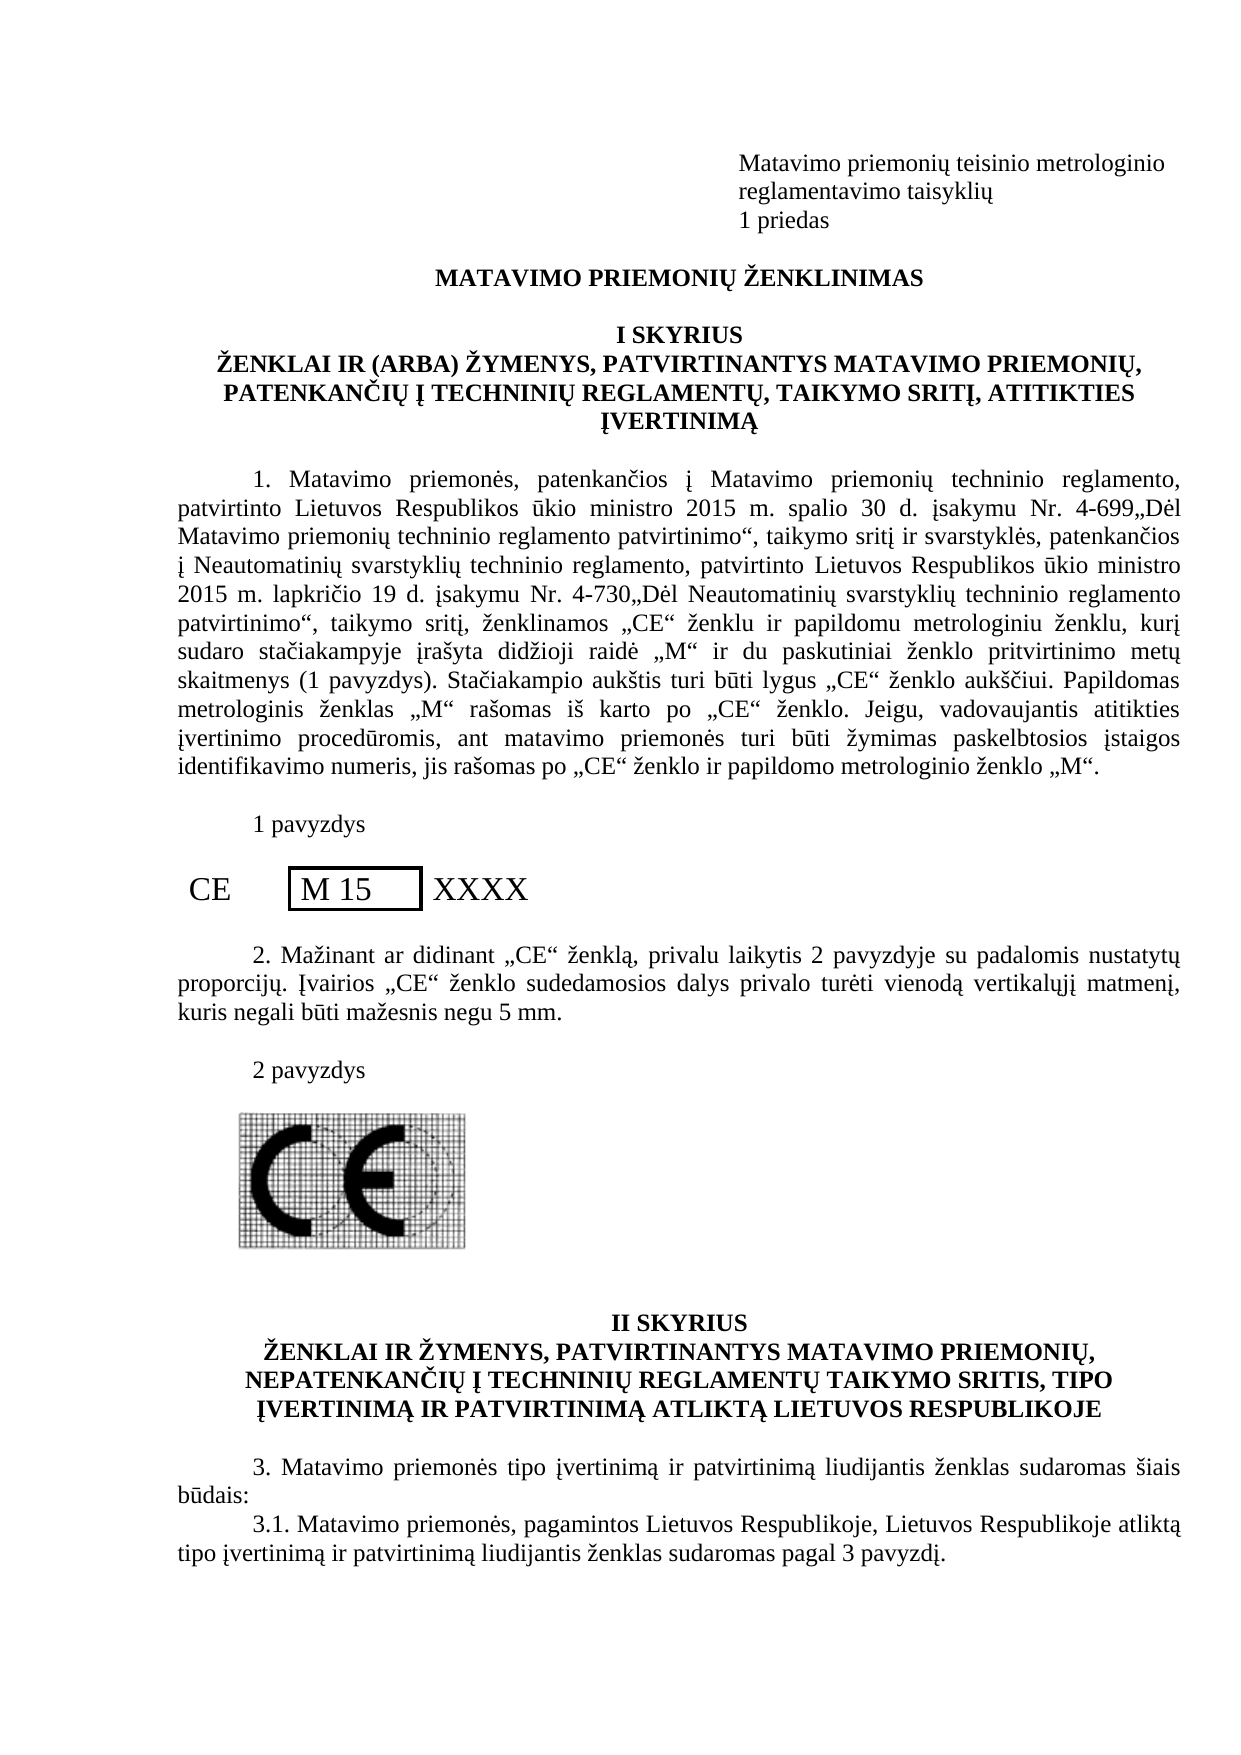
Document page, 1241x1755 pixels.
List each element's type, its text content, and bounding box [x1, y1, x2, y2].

text 1. Matavimo priemonės, patenkančios į Matavimo priemonių techninio reglamento, patvirtinto Lietuvos Respublikos ūkio ministro 2015 m. spalio 30 d. įsakymu Nr. 4-699„Dėl Matavimo priemonių techninio reglamento patvirtinimo“, taikymo sritį ir svarstyklės, patenkančios į Neautomatinių svarstyklių techninio reglamento, patvirtinto Lietuvos Respublikos ūkio ministro 2015 m. lapkričio 19 d. įsakymu Nr. 4-730„Dėl Neautomatinių svarstyklių techninio reglamento patvirtinimo“, taikymo sritį, ženklinamos „CE“ ženklu ir papildomu metrologiniu ženklu, kurį sudaro stačiakampyje įrašyta didžioji raidė „M“ ir du paskutiniai ženklo pritvirtinimo metų skaitmenys (1 pavyzdys). Stačiakampio aukštis turi būti lygus „CE“ ženklo aukščiui. Papildomas metrologinis ženklas „M“ rašomas iš karto po „CE“ ženklo. Jeigu, vadovaujantis atitikties įvertinimo procedūromis, ant matavimo priemonės turi būti žymimas paskelbtosios įstaigos identifikavimo numeris, jis rašomas po „CE“ ženklo ir papildomo metrologinio ženklo „M“. [177, 464, 1181, 780]
text I SKYRIUS [177, 320, 1181, 349]
text 3.1. Matavimo priemonės, pagamintos Lietuvos Respublikoje, Lietuvos Respublikoje atliktą tipo įvertinimą ir patvirtinimą liudijantis ženklas sudaromas pagal 3 pavyzdį. [177, 1509, 1181, 1567]
text 2. Mažinant ar didinant „CE“ ženklą, privalu laikytis 2 pavyzdyje su padalomis nustatytų proporcijų. Įvairios „CE“ ženklo sudedamosios dalys privalo turėti vienodą vertikalųjį matmenį, kuris negali būti mažesnis negu 5 mm. [177, 940, 1181, 1026]
table_header CE [177, 866, 288, 908]
table_header M 15 [291, 870, 419, 908]
text MATAVIMO PRIEMONIŲ ženklinimas [177, 263, 1181, 291]
table_header XXXX [423, 866, 578, 908]
text reglamentavimo taisyklių [738, 176, 1181, 205]
text II SKYRIUS [177, 1308, 1181, 1337]
text Matavimo priemonių teisinio metrologinio [738, 148, 1181, 176]
text 2 pavyzdys [177, 1055, 1181, 1083]
text ŽENKLAI IR ŽYMENYS, PATVIRTINANTYS MATAVIMO PRIEMONIŲ, NEPATENKANČIŲ Į TECHNINIŲ REGLAMENTŲ TAIKYMO SRITIS, TIPO ĮVERTINIMĄ IR PATVIRTINIMĄ ATLIKTĄ LIETUVOS RESPUBLIKOJE [177, 1337, 1181, 1423]
text 3. Matavimo priemonės tipo įvertinimą ir patvirtinimą liudijantis ženklas sudaromas šiais būdais: [177, 1452, 1181, 1509]
text ŽENKLAI IR (ARBA) ŽYMENYS, PATVIRTINANTYS MATAVIMO PRIEMONIŲ, PATENKANČIŲ Į TECHNINIŲ REGLAMENTŲ, TAIKYMO SRITĮ, ATITIKTIES ĮVERTINIMĄ [177, 349, 1181, 435]
text 1 pavyzdys [177, 809, 1181, 838]
text 1 priedas [738, 205, 1181, 234]
